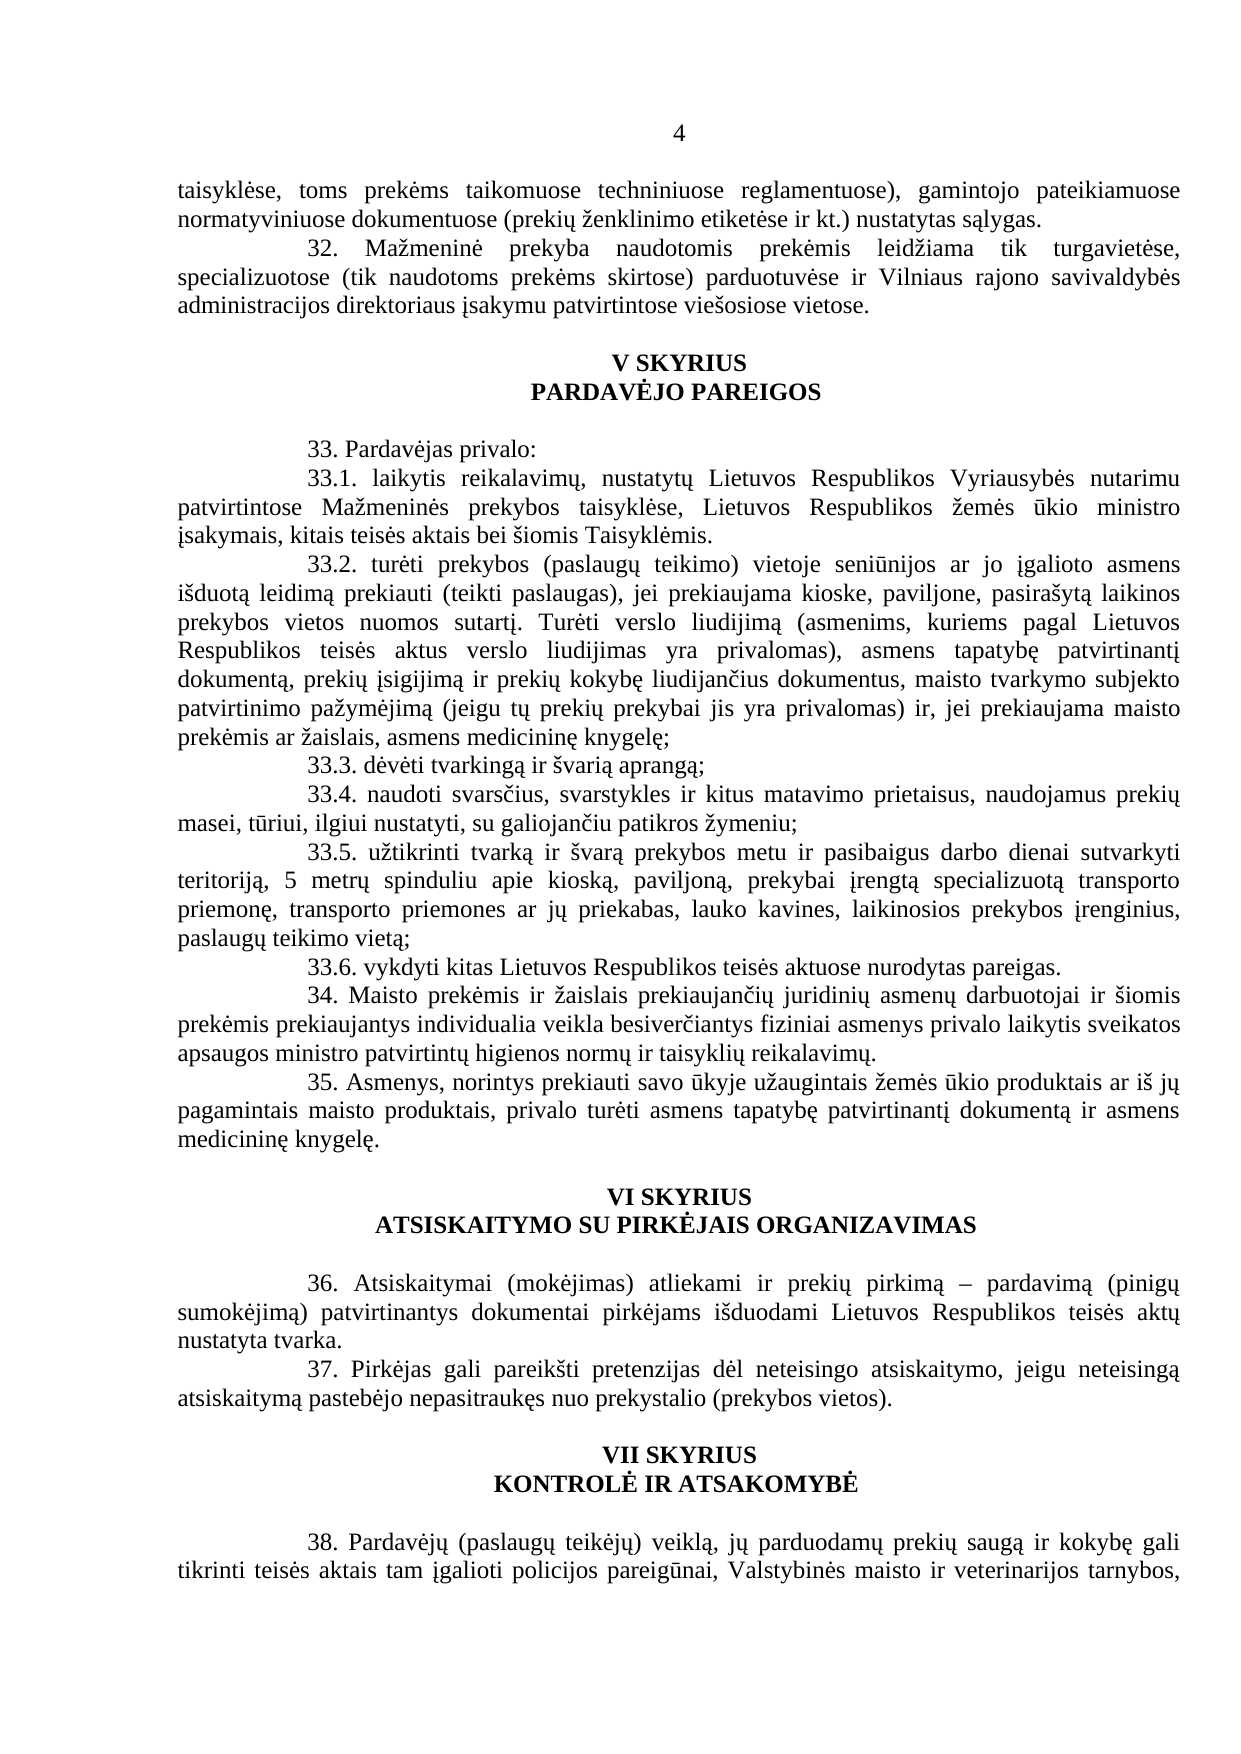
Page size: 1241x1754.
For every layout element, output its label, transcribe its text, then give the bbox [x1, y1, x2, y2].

text 36. Atsiskaitymai (mokėjimas) atliekami ir prekių pirkimą – pardavimą (pinigų sumokėjimą) patvirtinantys dokumentai pirkėjams išduodami Lietuvos Respublikos teisės aktų nustatyta tvarka. [177, 1268, 1181, 1354]
text 33.1. laikytis reikalavimų, nustatytų Lietuvos Respublikos Vyriausybės nutarimu patvirtintose Mažmeninės prekybos taisyklėse, Lietuvos Respublikos žemės ūkio ministro įsakymais, kitais teisės aktais bei šiomis Taisyklėmis. [177, 463, 1181, 549]
text VII SKYRIUS [177, 1441, 1181, 1469]
text 33.3. dėvėti tvarkingą ir švarią aprangą; [177, 751, 1181, 779]
text 33. Pardavėjas privalo: [177, 434, 1181, 463]
text 34. Maisto prekėmis ir žaislais prekiaujančių juridinių asmenų darbuotojai ir šiomis prekėmis prekiaujantys individualia veikla besiverčiantys fiziniai asmenys privalo laikytis sveikatos apsaugos ministro patvirtintų higienos normų ir taisyklių reikalavimų. [177, 981, 1181, 1067]
text V SKYRIUS [177, 348, 1181, 377]
text 33.6. vykdyti kitas Lietuvos Respublikos teisės aktuose nurodytas pareigas. [177, 952, 1181, 981]
text 33.5. užtikrinti tvarką ir švarą prekybos metu ir pasibaigus darbo dienai sutvarkyti teritoriją, 5 metrų spinduliu apie kioską, paviljoną, prekybai įrengtą specializuotą transporto priemonę, transporto priemones ar jų priekabas, lauko kavines, laikinosios prekybos įrenginius, paslaugų teikimo vietą; [177, 837, 1181, 952]
text ATSISKAITYMO SU PIRKĖJAIS ORGANIZAVIMAS [177, 1211, 1181, 1239]
text 33.4. naudoti svarsčius, svarstykles ir kitus matavimo prietaisus, naudojamus prekių masei, tūriui, ilgiui nustatyti, su galiojančiu patikros žymeniu; [177, 779, 1181, 837]
text VI SKYRIUS [177, 1182, 1181, 1211]
text 33.2. turėti prekybos (paslaugų teikimo) vietoje seniūnijos ar jo įgalioto asmens išduotą leidimą prekiauti (teikti paslaugas), jei prekiaujama kioske, paviljone, pasirašytą laikinos prekybos vietos nuomos sutartį. Turėti verslo liudijimą (asmenims, kuriems pagal Lietuvos Respublikos teisės aktus verslo liudijimas yra privalomas), asmens tapatybę patvirtinantį dokumentą, prekių įsigijimą ir prekių kokybę liudijančius dokumentus, maisto tvarkymo subjekto patvirtinimo pažymėjimą (jeigu tų prekių prekybai jis yra privalomas) ir, jei prekiaujama maisto prekėmis ar žaislais, asmens medicininę knygelę; [177, 549, 1181, 751]
text taisyklėse, toms prekėms taikomuose techniniuose reglamentuose), gamintojo pateikiamuose normatyviniuose dokumentuose (prekių ženklinimo etiketėse ir kt.) nustatytas sąlygas. [177, 176, 1181, 233]
text KONTROLĖ IR ATSAKOMYBĖ [177, 1469, 1181, 1498]
text PARDAVĖJO PAREIGOS [177, 377, 1181, 406]
text 37. Pirkėjas gali pareikšti pretenzijas dėl neteisingo atsiskaitymo, jeigu neteisingą atsiskaitymą pastebėjo nepasitraukęs nuo prekystalio (prekybos vietos). [177, 1354, 1181, 1412]
text 32. Mažmeninė prekyba naudotomis prekėmis leidžiama tik turgavietėse, specializuotose (tik naudotoms prekėms skirtose) parduotuvėse ir Vilniaus rajono savivaldybės administracijos direktoriaus įsakymu patvirtintose viešosiose vietose. [177, 233, 1181, 319]
text 38. Pardavėjų (paslaugų teikėjų) veiklą, jų parduodamų prekių saugą ir kokybę gali tikrinti teisės aktais tam įgalioti policijos pareigūnai, Valstybinės maisto ir veterinarijos tarnybos, [177, 1527, 1181, 1584]
text 35. Asmenys, norintys prekiauti savo ūkyje užaugintais žemės ūkio produktais ar iš jų pagamintais maisto produktais, privalo turėti asmens tapatybę patvirtinantį dokumentą ir asmens medicininę knygelę. [177, 1067, 1181, 1153]
